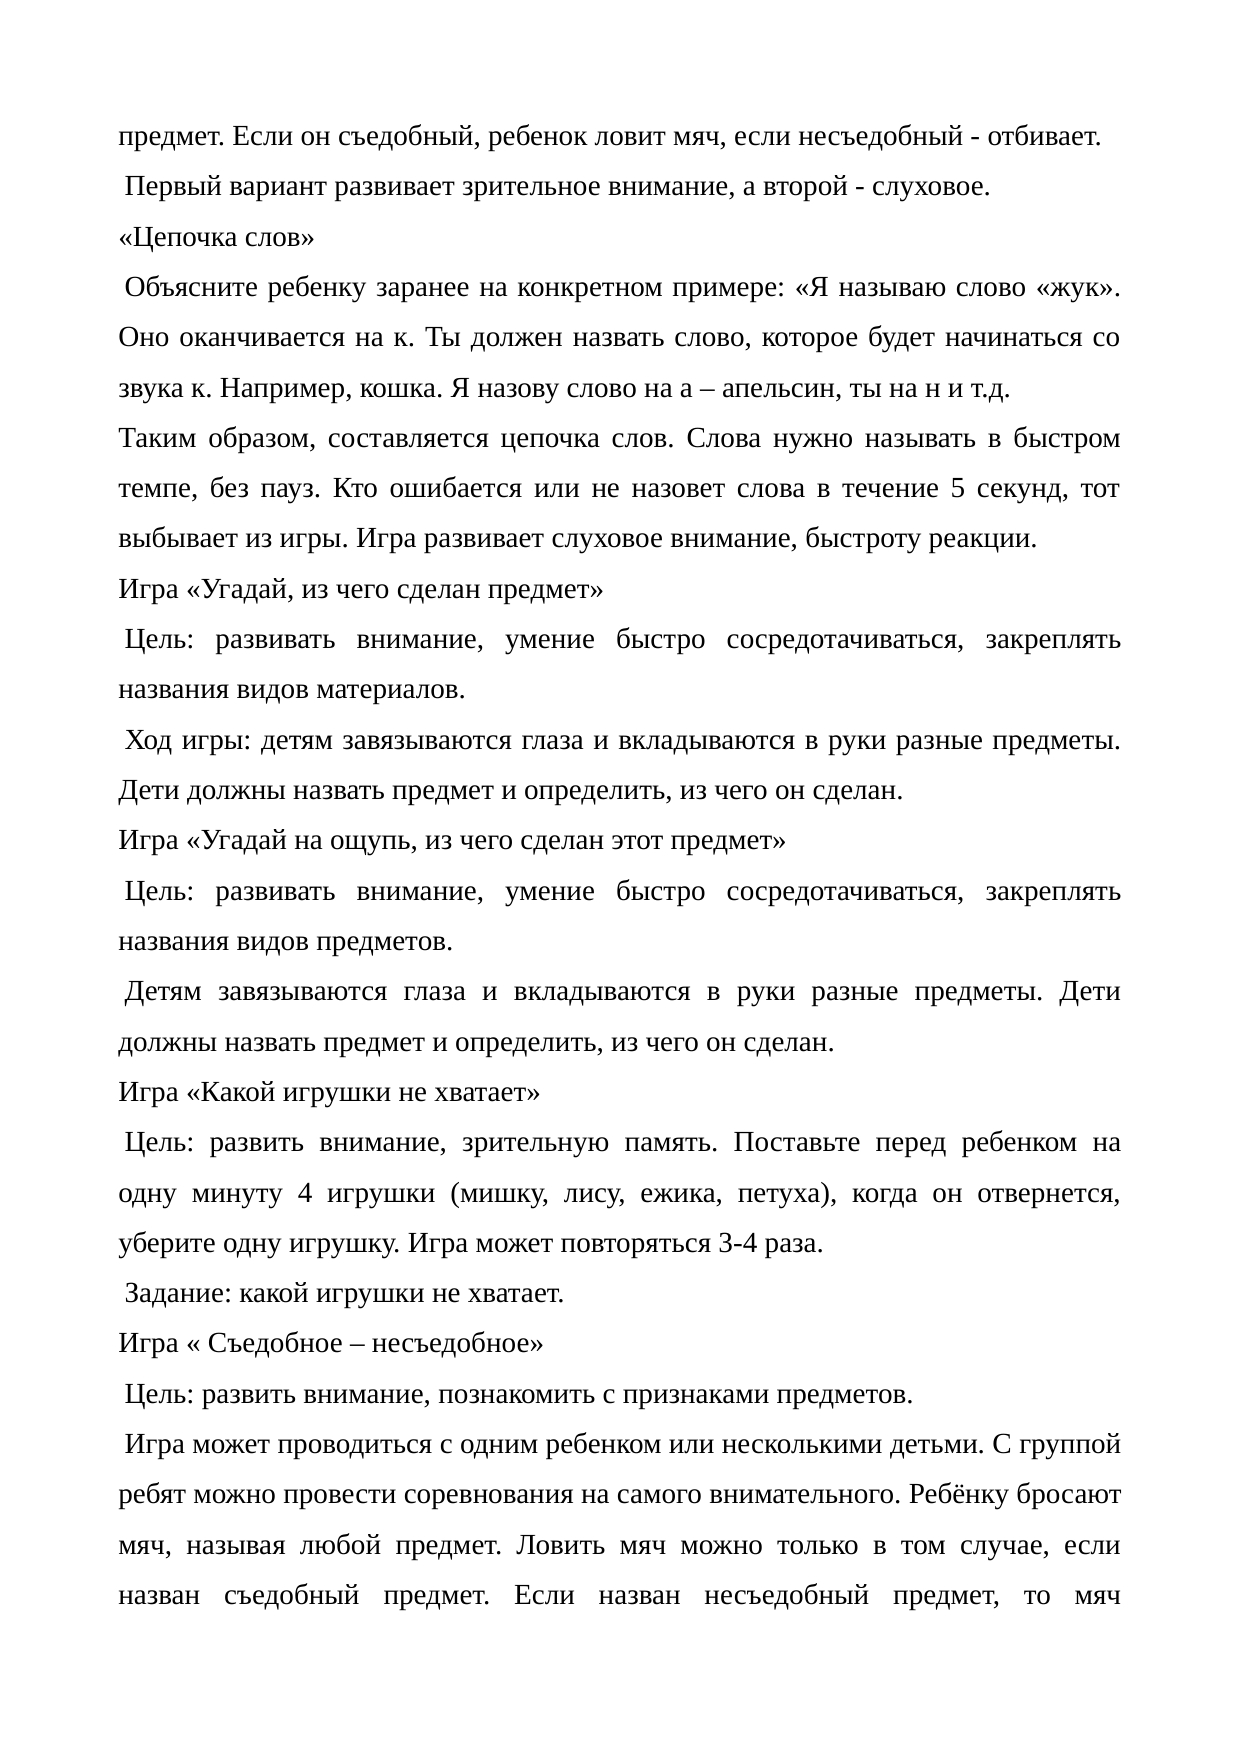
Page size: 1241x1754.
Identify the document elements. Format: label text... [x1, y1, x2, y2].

text Цель: развивать внимание, умение быстро сосредотачиваться, закреплять названия видов предметов. [118, 873, 1122, 957]
text Игра «Какой игрушки не хватает» [118, 1074, 1122, 1108]
text Игра «Угадай, из чего сделан предмет» [118, 571, 1122, 604]
text Цель: развивать внимание, умение быстро сосредотачиваться, закреплять названия видов материалов. [118, 621, 1122, 705]
text Ход игры: детям завязываются глаза и вкладываются в руки разные предметы. Дети должны назвать предмет и определить, из чего он сделан. [118, 722, 1122, 806]
text Игра « Съедобное – несъедобное» [118, 1326, 1122, 1359]
text Объясните ребенку заранее на конкретном примере: «Я называю слово «жук». Оно оканчивается на к. Ты должен назвать слово, которое будет начинаться со звука к. Например, кошка. Я назову слово на а – апельсин, ты на н и т.д. [118, 269, 1122, 403]
text Цель: развить внимание, познакомить с признаками предметов. [118, 1376, 1122, 1409]
text Игра может проводиться с одним ребенком или несколькими детьми. С группой ребят можно провести соревнования на самого внимательного. Ребёнку бросают мяч, называя любой предмет. Ловить мяч можно только в том случае, если назван съедобный предмет. Если назван несъедобный предмет, то мяч [118, 1426, 1122, 1611]
text «Цепочка слов» [118, 219, 1122, 252]
text Детям завязываются глаза и вкладываются в руки разные предметы. Дети должны назвать предмет и определить, из чего он сделан. [118, 973, 1122, 1057]
text Таким образом, составляется цепочка слов. Слова нужно называть в быстром темпе, без пауз. Кто ошибается или не назовет слова в течение 5 секунд, тот выбывает из игры. Игра развивает слуховое внимание, быстроту реакции. [118, 420, 1122, 554]
text Цель: развить внимание, зрительную память. Поставьте перед ребенком на одну минуту 4 игрушки (мишку, лису, ежика, петуха), когда он отвернется, уберите одну игрушку. Игра может повторяться 3-4 раза. [118, 1124, 1122, 1258]
text Задание: какой игрушки не хватает. [118, 1275, 1122, 1309]
text предмет. Если он съедобный, ребенок ловит мяч, если несъедобный - отбивает. [118, 118, 1122, 152]
text Игра «Угадай на ощупь, из чего сделан этот предмет» [118, 822, 1122, 856]
text Первый вариант развивает зрительное внимание, а второй - слуховое. [118, 168, 1122, 202]
